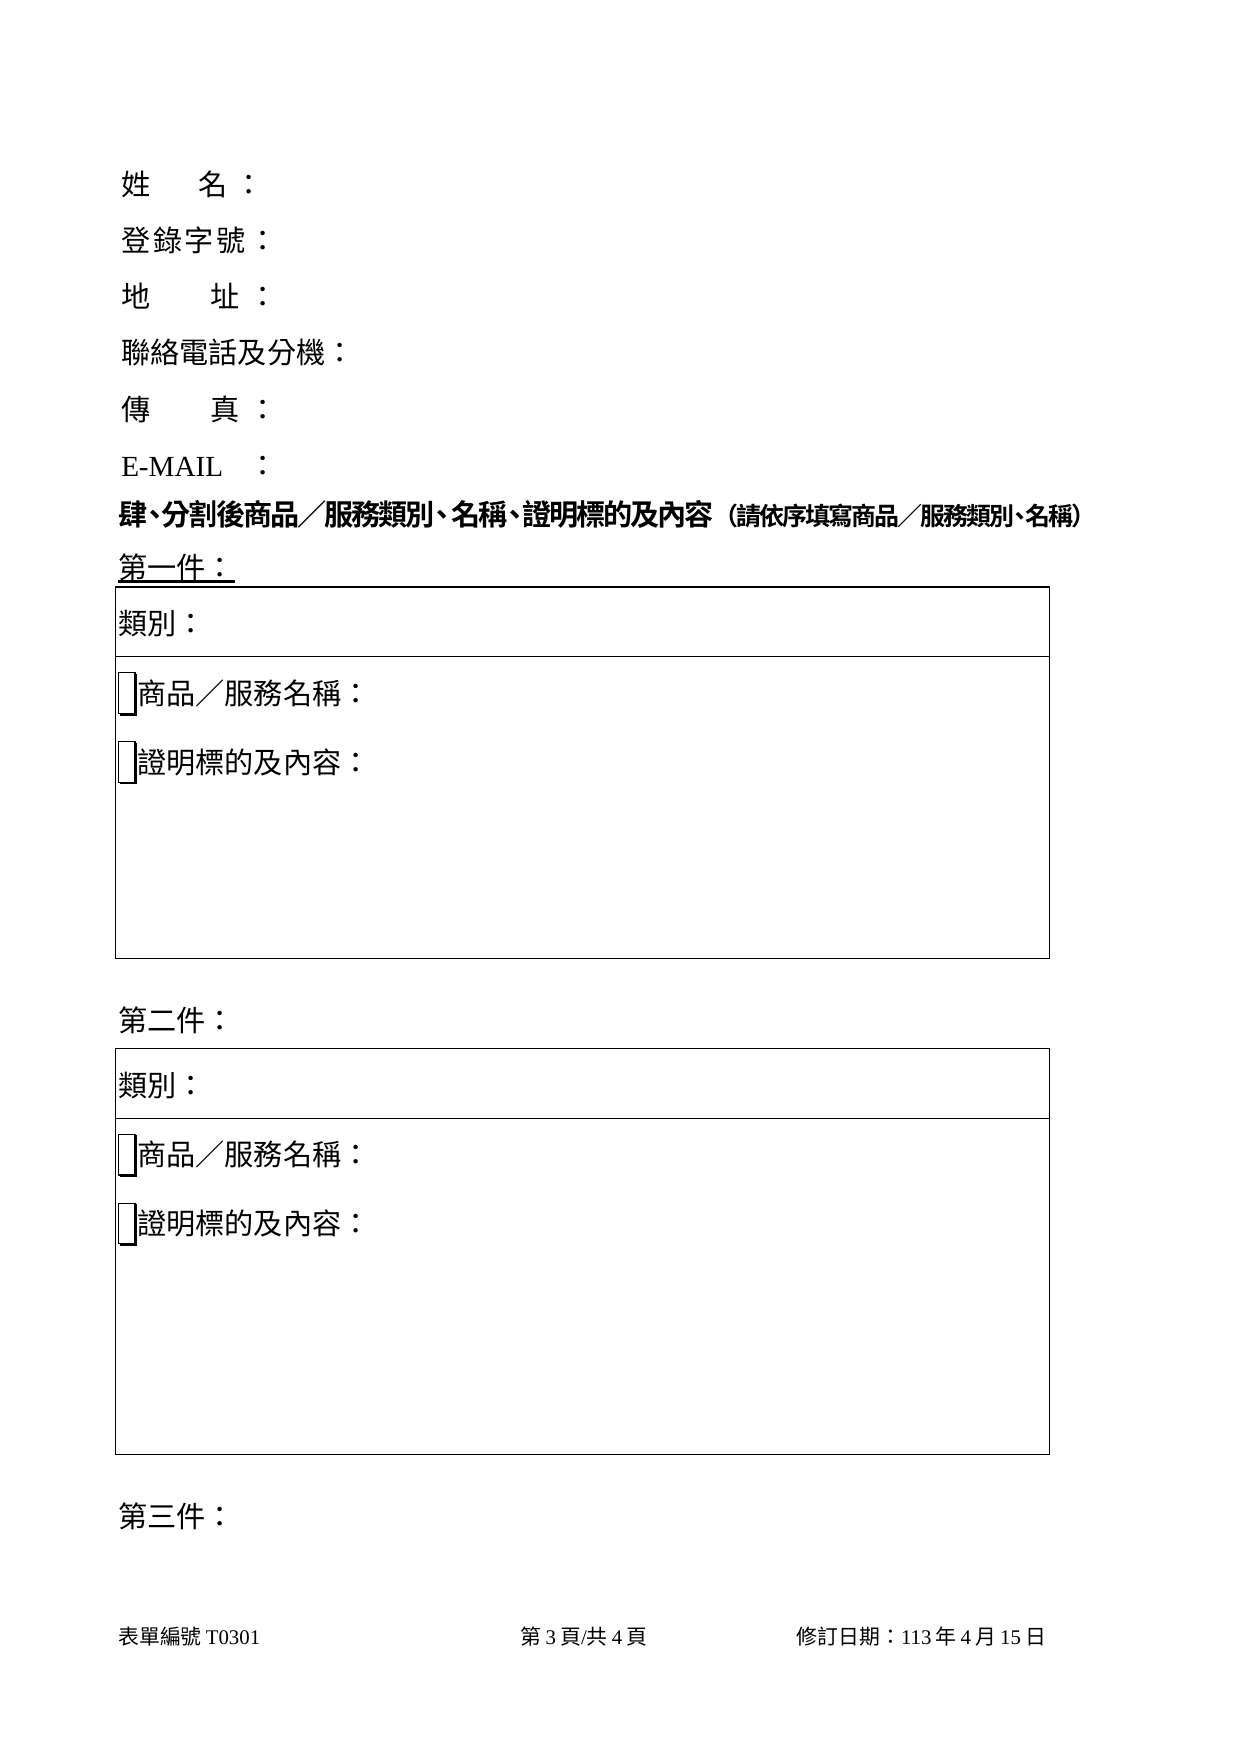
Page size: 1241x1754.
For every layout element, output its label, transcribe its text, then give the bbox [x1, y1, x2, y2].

table_cell 聯絡電話及分機： [118, 323, 362, 379]
table_cell [281, 435, 1094, 491]
text 第二件： [118, 997, 1119, 1039]
text 第一件： [118, 544, 1120, 586]
table_cell [281, 155, 1094, 211]
table_cell [281, 379, 1094, 435]
table_cell [281, 267, 1094, 323]
table_cell E-MAIL： [118, 435, 281, 491]
table_cell 登錄字號： [118, 211, 281, 267]
table_cell [362, 323, 1094, 379]
table_header 類別： [116, 1049, 1049, 1118]
text 第三件： [118, 1494, 1119, 1536]
table_cell 姓 名： [118, 155, 281, 211]
table_cell 商品／服務名稱： 證明標的及內容： [116, 657, 1049, 957]
table_header 類別： [116, 588, 1049, 656]
text 肆、分割後商品／服務類別、名稱、證明標的及內容（請依序填寫商品／服務類別、名稱） [118, 491, 1125, 534]
table_cell 地 址： [118, 267, 281, 323]
table_cell 商品／服務名稱： 證明標的及內容： [116, 1119, 1049, 1454]
table_cell 傳 真： [118, 379, 281, 435]
table_cell [281, 211, 1094, 267]
